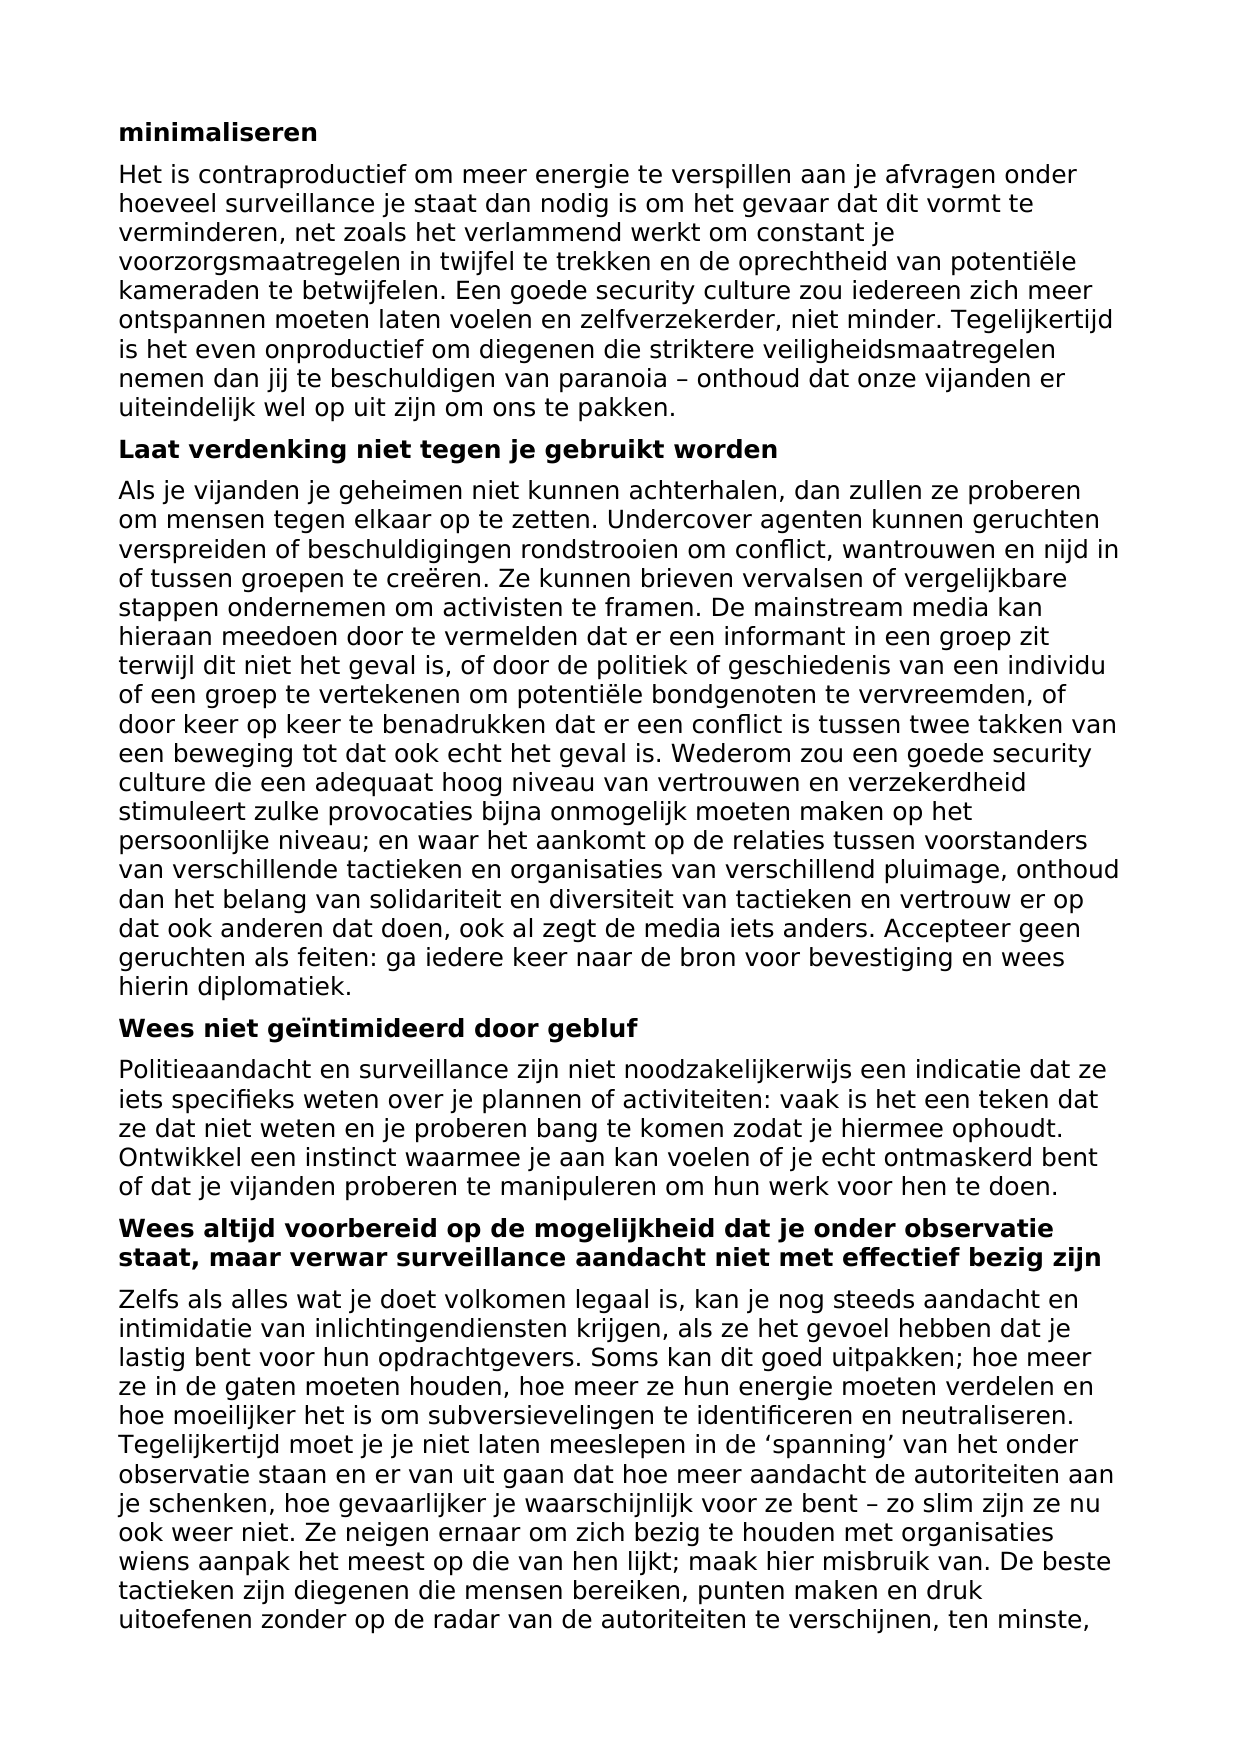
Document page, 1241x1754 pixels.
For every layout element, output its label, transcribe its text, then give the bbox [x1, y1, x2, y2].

text Wees altijd voorbereid op de mogelijkheid dat je onder observatie staat, maar verwar surveillance aandacht niet met effectief bezig zijn [118, 1214, 1122, 1272]
text minimaliseren [118, 118, 1122, 147]
text Zelfs als alles wat je doet volkomen legaal is, kan je nog steeds aandacht en intimidatie van inlichtingendiensten krijgen, als ze het gevoel hebben dat je lastig bent voor hun opdrachtgevers. Soms kan dit goed uitpakken; hoe meer ze in de gaten moeten houden, hoe meer ze hun energie moeten verdelen en hoe moeilijker het is om subversievelingen te identificeren en neutraliseren. Tegelijkertijd moet je je niet laten meeslepen in de ‘spanning’ van het onder observatie staan en er van uit gaan dat hoe meer aandacht de autoriteiten aan je schenken, hoe gevaarlijker je waarschijnlijk voor ze bent – zo slim zijn ze nu ook weer niet. Ze neigen ernaar om zich bezig te houden met organisaties wiens aanpak het meest op die van hen lijkt; maak hier misbruik van. De beste tactieken zijn diegenen die mensen bereiken, punten maken en druk uitoefenen zonder op de radar van de autoriteiten te verschijnen, ten minste, [118, 1285, 1122, 1635]
text Wees niet geïntimideerd door gebluf [118, 1014, 1122, 1043]
text Het is contraproductief om meer energie te verspillen aan je afvragen onder hoeveel surveillance je staat dan nodig is om het gevaar dat dit vormt te verminderen, net zoals het verlammend werkt om constant je voorzorgsmaatregelen in twijfel te trekken en de oprechtheid van potentiële kameraden te betwijfelen. Een goede security culture zou iedereen zich meer ontspannen moeten laten voelen en zelfverzekerder, niet minder. Tegelijkertijd is het even onproductief om diegenen die striktere veiligheidsmaatregelen nemen dan jij te beschuldigen van paranoia – onthoud dat onze vijanden er uiteindelijk wel op uit zijn om ons te pakken. [118, 160, 1122, 422]
text Laat verdenking niet tegen je gebruikt worden [118, 435, 1122, 464]
text Als je vijanden je geheimen niet kunnen achterhalen, dan zullen ze proberen om mensen tegen elkaar op te zetten. Undercover agenten kunnen geruchten verspreiden of beschuldigingen rondstrooien om conflict, wantrouwen en nijd in of tussen groepen te creëren. Ze kunnen brieven vervalsen of vergelijkbare stappen ondernemen om activisten te framen. De mainstream media kan hieraan meedoen door te vermelden dat er een informant in een groep zit terwijl dit niet het geval is, of door de politiek of geschiedenis van een individu of een groep te vertekenen om potentiële bondgenoten te vervreemden, of door keer op keer te benadrukken dat er een conflict is tussen twee takken van een beweging tot dat ook echt het geval is. Wederom zou een goede security culture die een adequaat hoog niveau van vertrouwen en verzekerdheid stimuleert zulke provocaties bijna onmogelijk moeten maken op het persoonlijke niveau; en waar het aankomt op de relaties tussen voorstanders van verschillende tactieken en organisaties van verschillend pluimage, onthoud dan het belang van solidariteit en diversiteit van tactieken en vertrouw er op dat ook anderen dat doen, ook al zegt de media iets anders. Accepteer geen geruchten als feiten: ga iedere keer naar de bron voor bevestiging en wees hierin diplomatiek. [118, 476, 1122, 1001]
text Politieaandacht en surveillance zijn niet noodzakelijkerwijs een indicatie dat ze iets specifieks weten over je plannen of activiteiten: vaak is het een teken dat ze dat niet weten en je proberen bang te komen zodat je hiermee ophoudt. Ontwikkel een instinct waarmee je aan kan voelen of je echt ontmaskerd bent of dat je vijanden proberen te manipuleren om hun werk voor hen te doen. [118, 1056, 1122, 1201]
